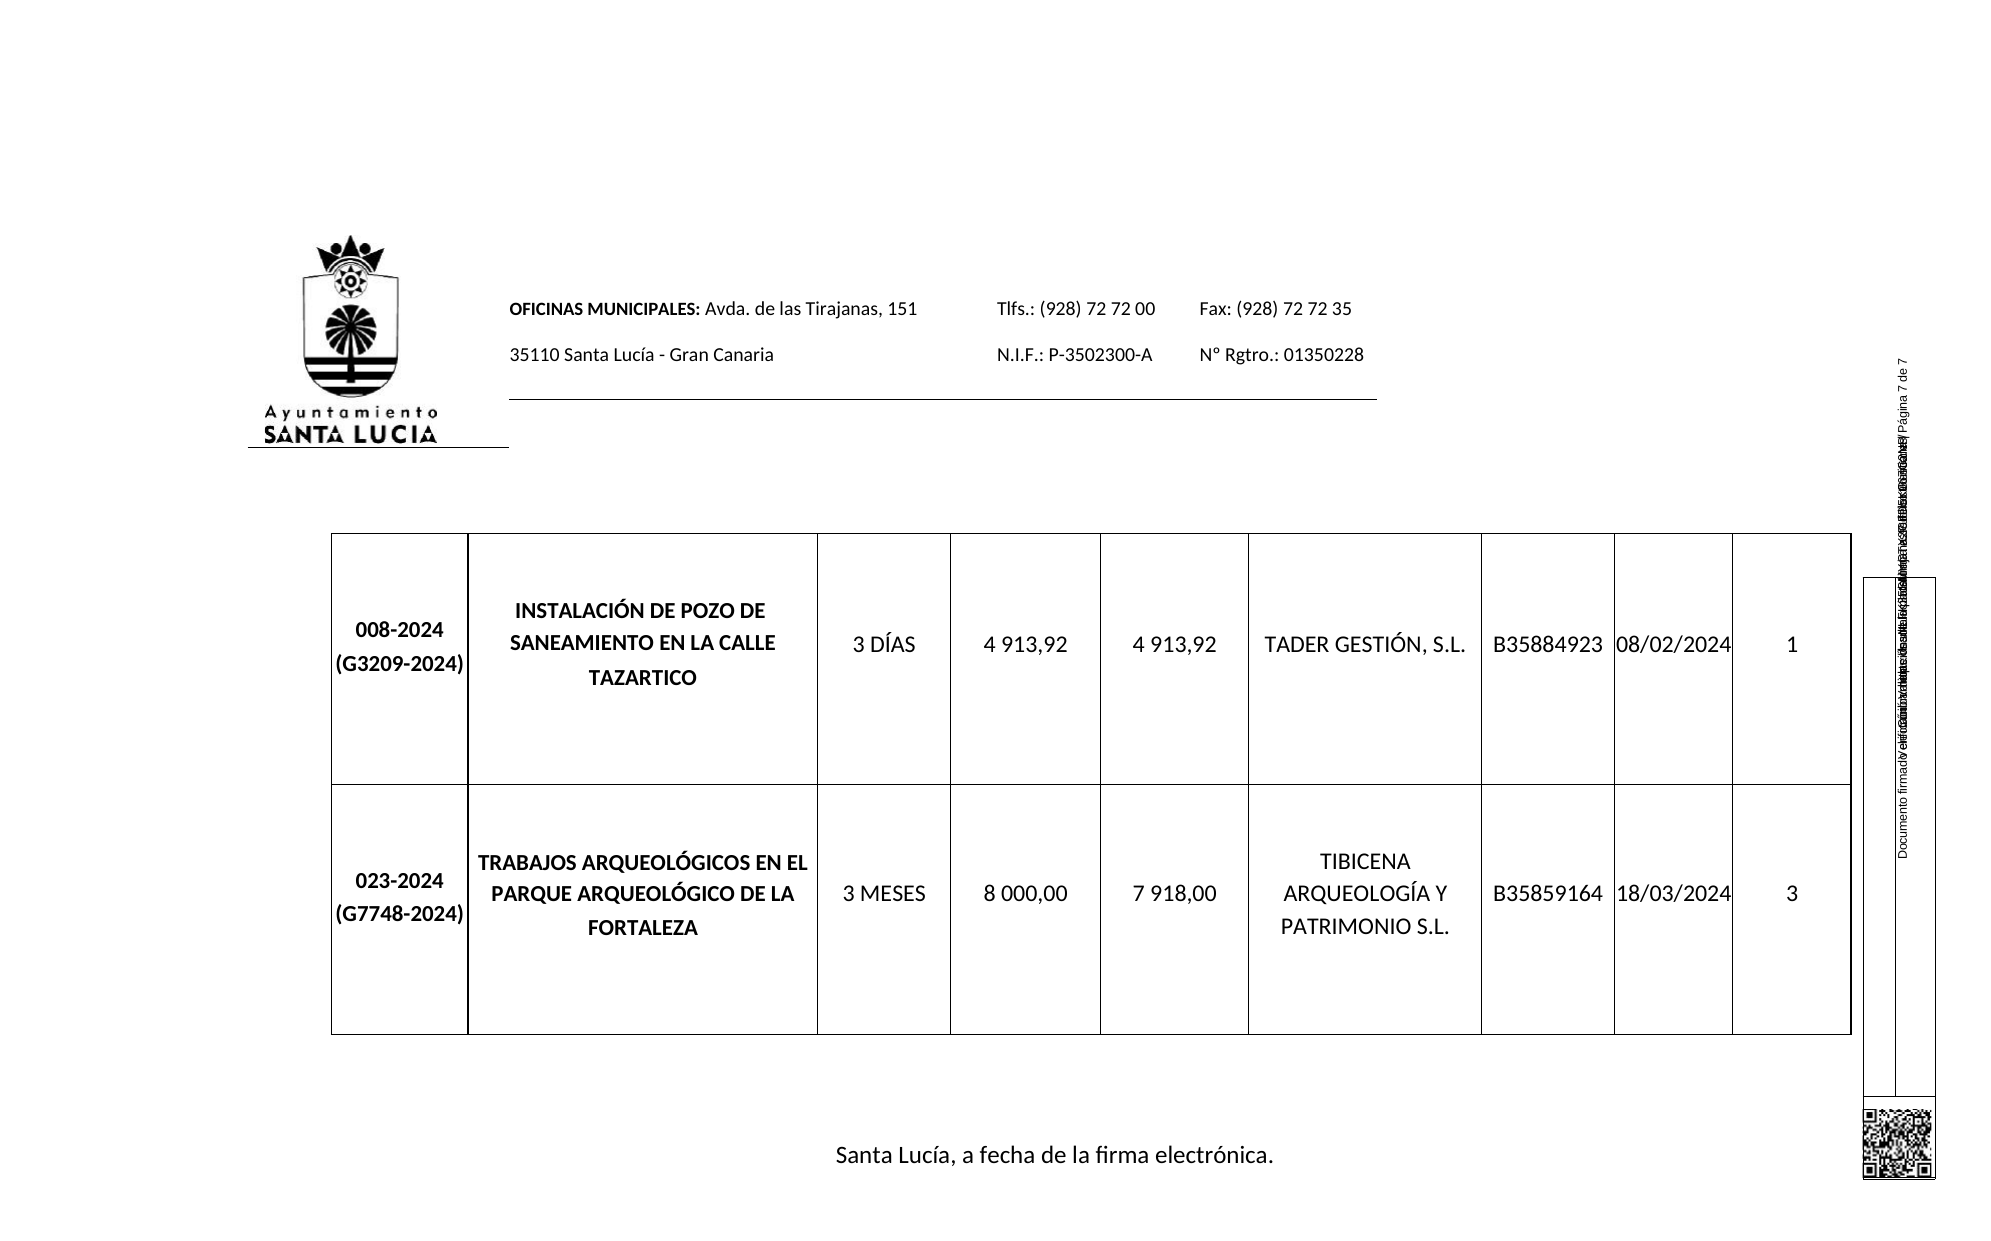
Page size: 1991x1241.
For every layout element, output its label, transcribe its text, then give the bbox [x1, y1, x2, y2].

table_cell [509, 400, 1377, 447]
table_header 08/02/2024 [1615, 534, 1732, 657]
table_cell [1249, 657, 1481, 784]
table_cell 18/03/2024 [1615, 875, 1732, 907]
table_cell [332, 785, 467, 874]
table_header OFICINAS MUNICIPALES: Avda. de las Tirajanas, 151 Tlfs.: (928) 72 72 00 Fax: (928) 72 72 35 35110 Santa Lucía - Gran Canaria N.I.F.: P-3502300-A Nº Rgtro.: 01350228 [509, 235, 1377, 398]
table_cell [1733, 907, 1850, 1033]
table_cell TIBICENA [1249, 785, 1481, 874]
table_header 4 913,92 [1101, 534, 1248, 657]
table_header 008-2024 [332, 534, 467, 657]
table_cell (G3209-2024) [332, 657, 467, 784]
table_header 4 913,92 [951, 534, 1100, 657]
table_header INSTALACIÓN DE POZO DE SANEAMIENTO EN LA CALLE [469, 534, 817, 657]
table_cell 7 918,00 [1101, 875, 1248, 907]
table_header B35884923 [1482, 534, 1614, 657]
table_cell [1615, 657, 1732, 784]
picture [264, 235, 437, 446]
table_cell [1101, 785, 1248, 874]
table_header [248, 235, 509, 447]
table_cell FORTALEZA [469, 907, 817, 1033]
table_cell 3 MESES [818, 875, 950, 907]
table_cell [1482, 785, 1614, 874]
table_cell 8 000,00 [951, 875, 1100, 907]
table_cell [1615, 785, 1732, 874]
table_cell [951, 657, 1100, 784]
text Santa Lucía, a fecha de la firma electrónica. [247, 1140, 1935, 1170]
table_cell [818, 785, 950, 874]
table_header TADER GESTIÓN, S.L. [1249, 534, 1481, 657]
table_cell [1482, 657, 1614, 784]
picture [1864, 1109, 1932, 1140]
table_cell 3 [1733, 875, 1850, 907]
table_cell [818, 907, 950, 1033]
table_cell [1482, 907, 1614, 1033]
table_cell [1101, 657, 1248, 784]
table_cell [1101, 907, 1248, 1033]
table_header 1 [1733, 534, 1850, 657]
table_cell [1615, 907, 1732, 1033]
table_cell 023-2024 [332, 875, 467, 907]
table_cell [1733, 657, 1850, 784]
table_cell ARQUEOLOGÍA Y [1249, 875, 1481, 907]
table_cell [951, 907, 1100, 1033]
table_header 3 DÍAS [818, 534, 950, 657]
table_cell PATRIMONIO S.L. [1249, 907, 1481, 1033]
table_cell [1733, 785, 1850, 874]
table_cell PARQUE ARQUEOLÓGICO DE LA [469, 875, 817, 907]
table_cell (G7748-2024) [332, 907, 467, 1033]
table_cell B35859164 [1482, 875, 1614, 907]
table_cell [818, 657, 950, 784]
table_cell TAZARTICO [469, 657, 817, 784]
picture [1864, 1170, 1932, 1177]
table_cell TRABAJOS ARQUEOLÓGICOS EN EL [469, 785, 817, 874]
table_cell [951, 785, 1100, 874]
